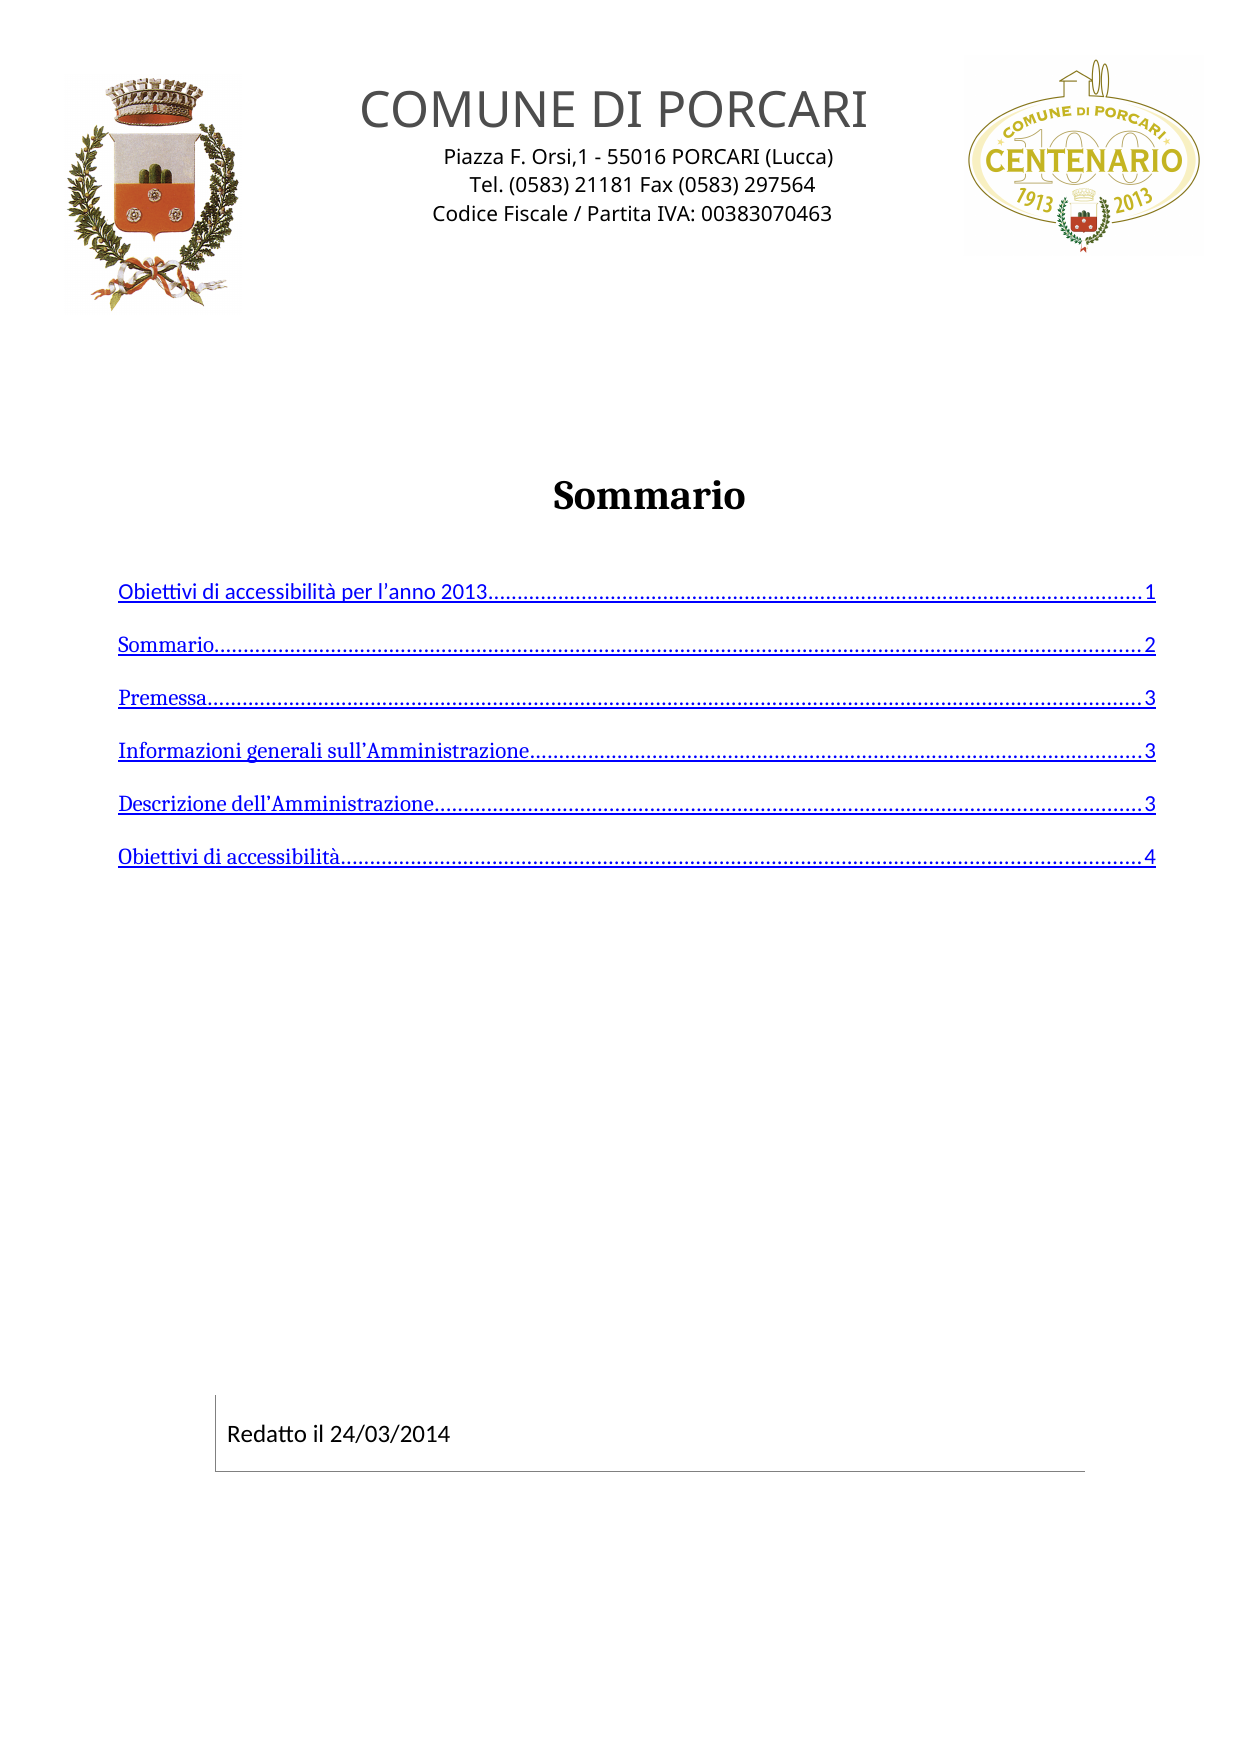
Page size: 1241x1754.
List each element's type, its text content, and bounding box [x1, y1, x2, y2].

text Premessa 3 [118, 683, 1181, 711]
table_header Redatto il 24/03/2014 [216, 1395, 649, 1471]
text Sommario 2 [118, 630, 1181, 658]
picture [63, 74, 242, 315]
text Informazioni generali sull’Amministrazione 3 [118, 736, 1181, 764]
text Obiettivi di accessibilità per l’anno 2013 1 [118, 577, 1181, 605]
text Descrizione dell’Amministrazione 3 [118, 789, 1181, 817]
table_header [650, 1395, 1084, 1471]
text Obiettivi di accessibilità 4 [118, 842, 1181, 870]
subtitle Sommario [118, 472, 1181, 519]
picture [963, 55, 1204, 256]
